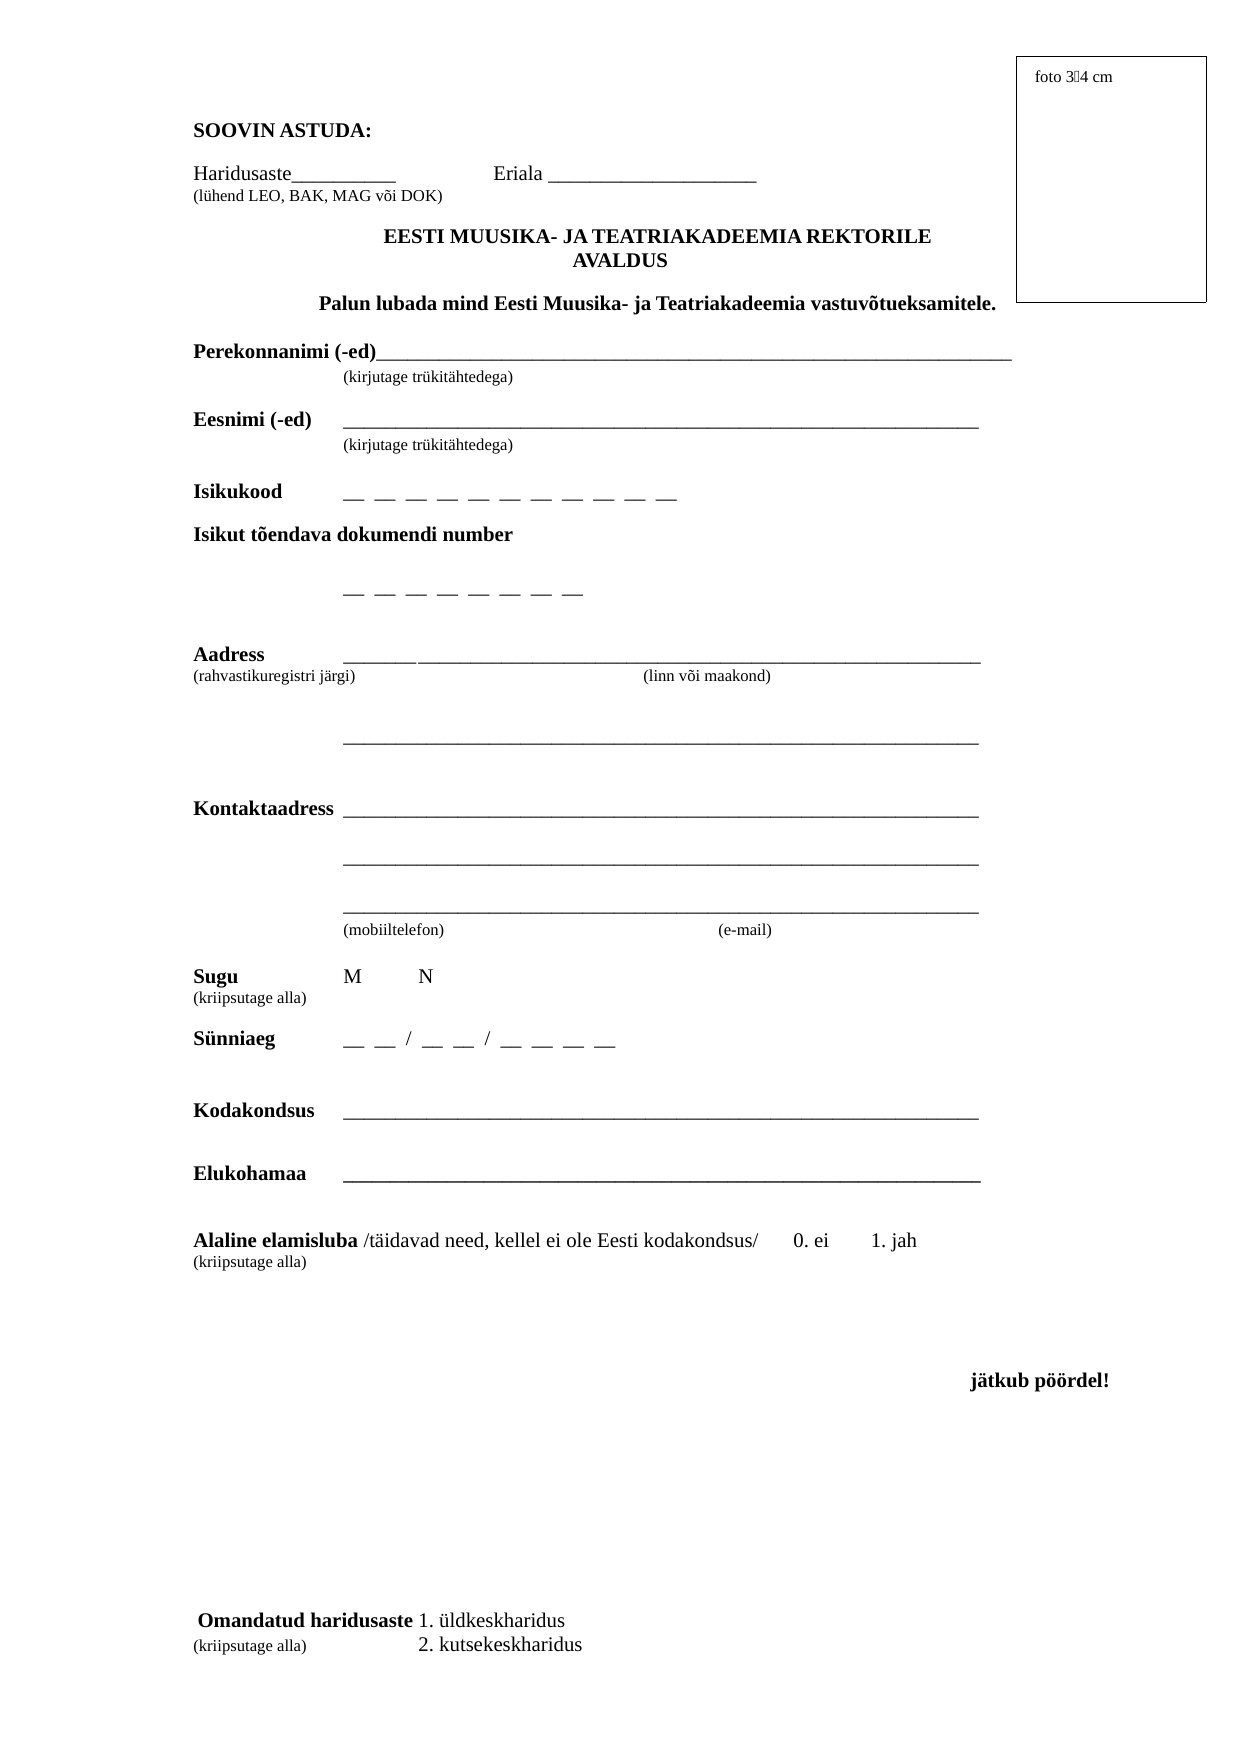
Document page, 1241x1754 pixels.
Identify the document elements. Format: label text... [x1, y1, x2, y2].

text (kriipsutage alla) 2. kutsekeskharidus [118, 1632, 1122, 1656]
text _____________________________________________________________ [268, 723, 1122, 747]
text (mobiiltelefon) (e-mail) [118, 916, 1122, 940]
title SOOVIN ASTUDA: [118, 118, 1016, 142]
text (kriipsutage alla) [118, 1252, 1122, 1271]
text Isikut tõendava dokumendi number [118, 522, 1122, 546]
text Palun lubada mind Eesti Muusika- ja Teatriakadeemia vastuvõtueksamitele. [118, 291, 1122, 315]
title [1017, 57, 1206, 302]
text Sünniaeg __ __ / __ __ / __ __ __ __ [118, 1026, 1122, 1050]
text foto 3X4 cm [1034, 67, 1188, 86]
text Kodakondsus _____________________________________________________________ [118, 1098, 1122, 1122]
title (lühend LEO, BAK, MAG või DOK) [118, 185, 1016, 204]
text Omandatud haridusaste 1. üldkeskharidus [118, 1608, 1122, 1632]
text (kirjutage trükitähtedega) [118, 431, 1122, 454]
subtitle AVALDUS [118, 248, 1016, 272]
text Eesnimi (-ed) _____________________________________________________________ [118, 406, 1122, 431]
text Alaline elamisluba /täidavad need, kellel ei ole Eesti kodakondsus/ 0. ei 1. jah [118, 1228, 1122, 1252]
text Sugu M N [118, 964, 1122, 988]
text (kirjutage trükitähtedega) [118, 363, 1122, 387]
text __ __ __ __ __ __ __ __ [118, 574, 1122, 598]
text jätkub pöördel! [118, 1368, 1122, 1392]
text (kriipsutage alla) [118, 988, 1122, 1007]
title EESTI MUUSIKA- JA TEATRIAKADEEMIA REKTORILE [118, 224, 1016, 248]
text _____________________________________________________________ [118, 843, 1122, 868]
title Haridusaste__________ Eriala ____________________ [118, 161, 1016, 185]
text Kontaktaadress _____________________________________________________________ [118, 795, 1122, 819]
text Elukohamaa ____________________________________________________________________ [118, 1161, 1122, 1185]
text Isikukood __ __ __ __ __ __ __ __ __ __ __ [118, 479, 1122, 503]
text Aadress _______ ______________________________________________________ [118, 642, 1122, 666]
text Perekonnanimi (-ed)_____________________________________________________________ [118, 339, 1122, 363]
text (rahvastikuregistri järgi) (linn või maakond) [118, 666, 1122, 685]
text _____________________________________________________________ [118, 892, 1122, 916]
